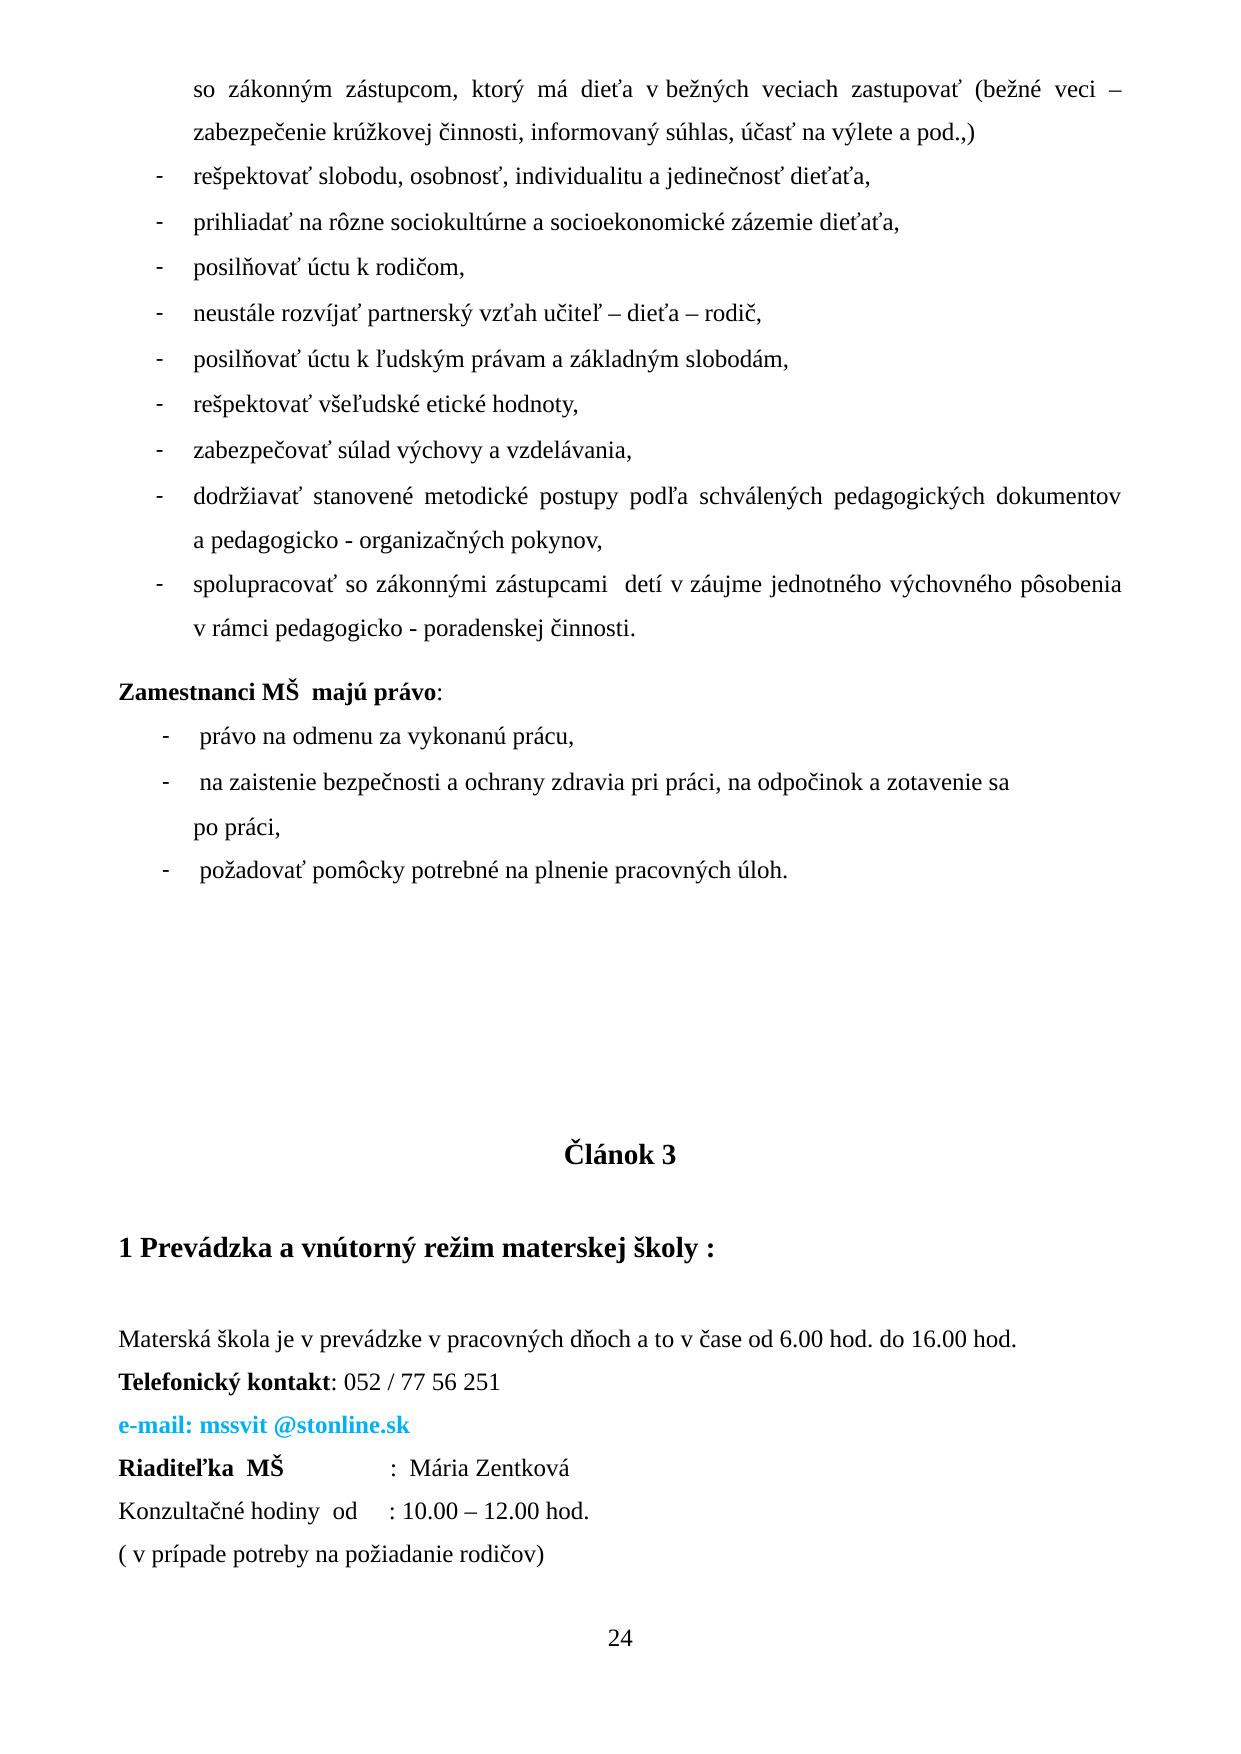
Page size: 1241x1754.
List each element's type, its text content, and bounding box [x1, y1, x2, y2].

list so zákonným zástupcom, ktorý má dieťa v bežných veciach zastupovať (bežné veci – zabezpečenie krúžkovej činnosti, informovaný súhlas, účasť na výlete a pod.,) [156, 74, 1122, 146]
list právo na odmenu za vykonanú prácu, [162, 720, 1122, 751]
list na zaistenie bezpečnosti a ochrany zdravia pri práci, na odpočinok a zotavenie sa [162, 766, 1122, 796]
list rešpektovať všeľudské etické hodnoty, [156, 389, 1122, 419]
text Riaditeľka MŠ : Mária Zentková [118, 1453, 1122, 1482]
list neustále rozvíjať partnerský vzťah učiteľ – dieťa – rodič, [156, 297, 1122, 328]
text Materská škola je v prevádzke v pracovných dňoch a to v čase od 6.00 hod. do 16.00 hod. [118, 1324, 1122, 1352]
text 1 Prevádzka a vnútorný režim materskej školy : [118, 1230, 1122, 1264]
text e-mail: mssvit @stonline.sk [118, 1410, 1122, 1439]
text Zamestnanci MŠ majú právo: [118, 677, 1122, 706]
list spolupracovať so zákonnými zástupcami detí v záujme jednotného výchovného pôsobenia v rámci pedagogicko - poradenskej činnosti. [156, 568, 1122, 642]
list zabezpečovať súlad výchovy a vzdelávania, [156, 434, 1122, 465]
text po práci, [162, 812, 1122, 840]
list rešpektovať slobodu, osobnosť, individualitu a jedinečnosť dieťaťa, [156, 160, 1122, 191]
text Článok 3 [118, 1137, 1122, 1170]
list posilňovať úctu k rodičom, [156, 251, 1122, 282]
list prihliadať na rôzne sociokultúrne a socioekonomické zázemie dieťaťa, [156, 206, 1122, 236]
text Telefonický kontakt: 052 / 77 56 251 [118, 1367, 1122, 1396]
text Konzultačné hodiny od : 10.00 – 12.00 hod. [118, 1496, 1122, 1525]
list požadovať pomôcky potrebné na plnenie pracovných úloh. [162, 855, 1122, 885]
text ( v prípade potreby na požiadanie rodičov) [118, 1539, 1122, 1568]
list posilňovať úctu k ľudským právam a základným slobodám, [156, 343, 1122, 373]
list dodržiavať stanovené metodické postupy podľa schválených pedagogických dokumentov a pedagogicko - organizačných pokynov, [156, 480, 1122, 554]
